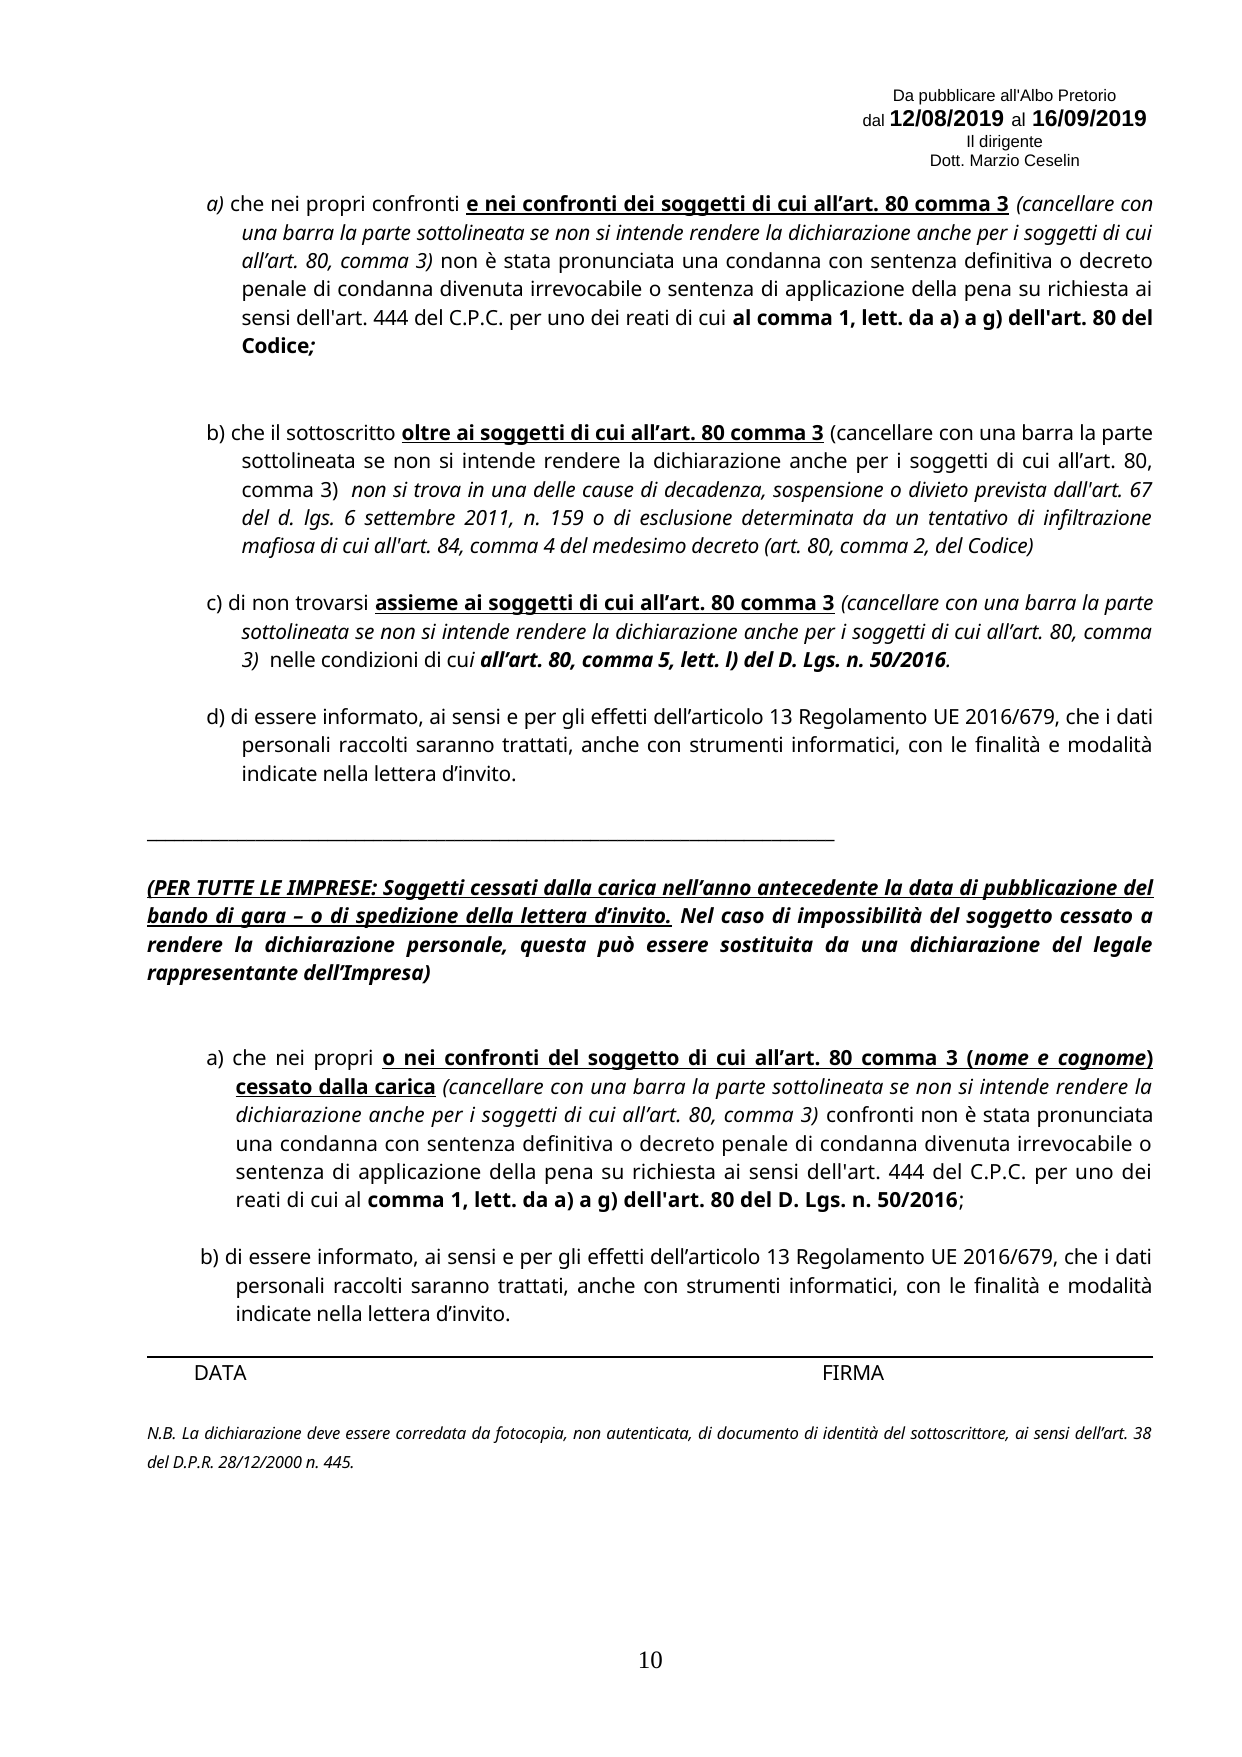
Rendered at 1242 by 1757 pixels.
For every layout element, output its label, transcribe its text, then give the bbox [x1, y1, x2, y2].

text d) di essere informato, ai sensi e per gli effetti dell’articolo 13 Regolamento UE 2016/679, che i dati personali raccolti saranno trattati, anche con strumenti informatici, con le finalità e modalità indicate nella lettera d’invito. [206, 702, 1153, 787]
text b) che il sottoscritto oltre ai soggetti di cui all’art. 80 comma 3 (cancellare con una barra la parte sottolineata se non si intende rendere la dichiarazione anche per i soggetti di cui all’art. 80, comma 3) non si trova in una delle cause di decadenza, sospensione o divieto prevista dall'art. 67 del d. lgs. 6 settembre 2011, n. 159 o di esclusione determinata da un tentativo di infiltrazione mafiosa di cui all'art. 84, comma 4 del medesimo decreto (art. 80, comma 2, del Codice) [206, 418, 1153, 560]
text ____________________________________________________________________________ [147, 816, 1153, 844]
text N.B. La dichiarazione deve essere corredata da fotocopia, non autenticata, di documento di identità del sottoscrittore, ai sensi dell’art. 38 del D.P.R. 28/12/2000 n. 445. [147, 1415, 1153, 1474]
text bando di gara – o di spedizione della lettera d’invito. Nel caso di impossibilità del soggetto cessato a rendere la dichiarazione personale, questa può essere sostituita da una dichiarazione del legale rappresentante dell’Impresa) [147, 898, 1153, 987]
text b) di essere informato, ai sensi e per gli effetti dell’articolo 13 Regolamento UE 2016/679, che i dati personali raccolti saranno trattati, anche con strumenti informatici, con le finalità e modalità indicate nella lettera d’invito. [200, 1242, 1153, 1328]
text a) che nei propri confronti e nei confronti dei soggetti di cui all’art. 80 comma 3 (cancellare con una barra la parte sottolineata se non si intende rendere la dichiarazione anche per i soggetti di cui all’art. 80, comma 3) non è stata pronunciata una condanna con sentenza definitiva o decreto penale di condanna divenuta irrevocabile o sentenza di applicazione della pena su richiesta ai sensi dell'art. 444 del C.P.C. per uno dei reati di cui al comma 1, lett. da a) a g) dell'art. 80 del Codice; [206, 189, 1153, 360]
text DATA FIRMA [147, 1358, 1153, 1386]
text a) che nei propri o nei confronti del soggetto di cui all’art. 80 comma 3 (nome e cognome) cessato dalla carica (cancellare con una barra la parte sottolineata se non si intende rendere la dichiarazione anche per i soggetti di cui all’art. 80, comma 3) confronti non è stata pronunciata una condanna con sentenza definitiva o decreto penale di condanna divenuta irrevocabile o sentenza di applicazione della pena su richiesta ai sensi dell'art. 444 del C.P.C. per uno dei reati di cui al comma 1, lett. da a) a g) dell'art. 80 del D. Lgs. n. 50/2016; [206, 1043, 1153, 1214]
text (PER TUTTE LE IMPRESE: Soggetti cessati dalla carica nell’anno antecedente la data di pubblicazione del [147, 873, 1153, 897]
text c) di non trovarsi assieme ai soggetti di cui all’art. 80 comma 3 (cancellare con una barra la parte sottolineata se non si intende rendere la dichiarazione anche per i soggetti di cui all’art. 80, comma 3) nelle condizioni di cui all’art. 80, comma 5, lett. l) del D. Lgs. n. 50/2016. [206, 588, 1153, 674]
